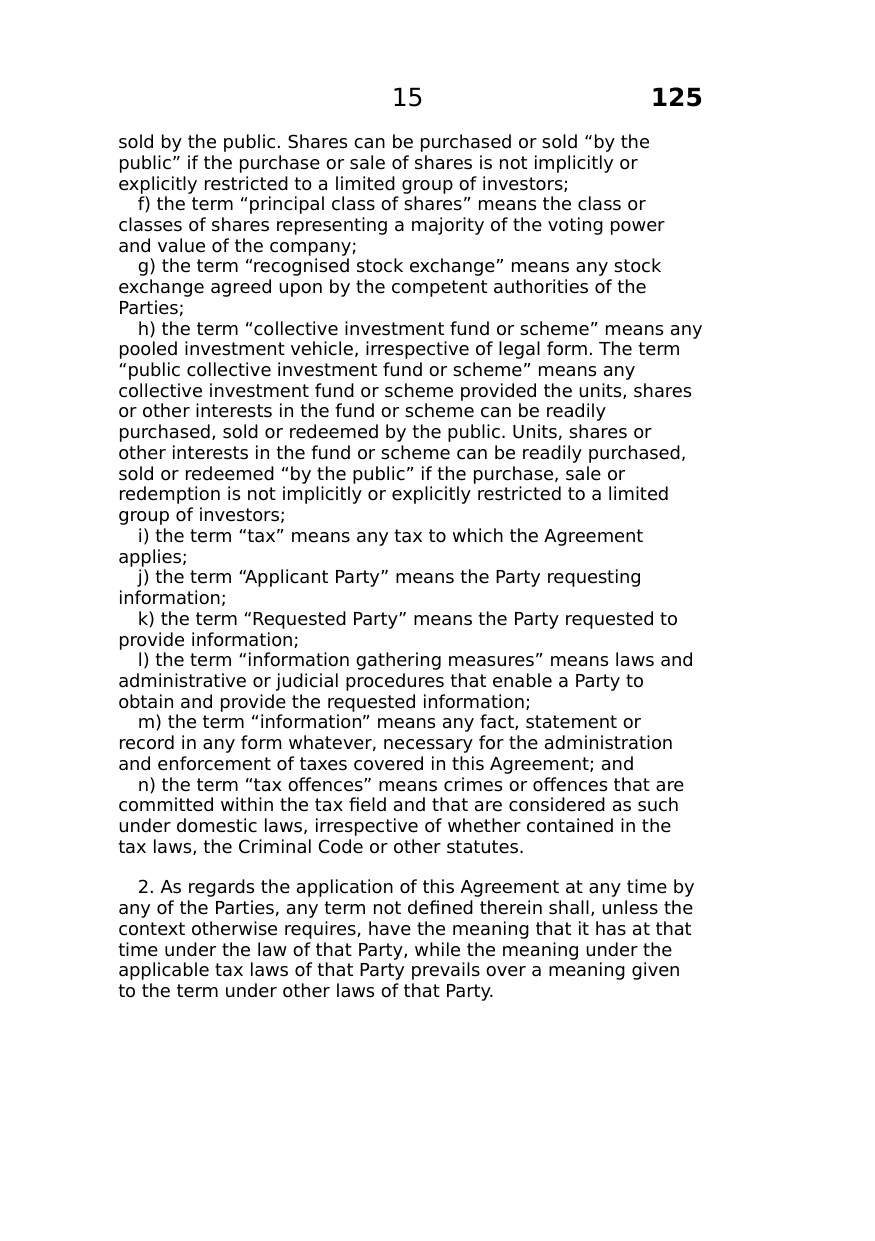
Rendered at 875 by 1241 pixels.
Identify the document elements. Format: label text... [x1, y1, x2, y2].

text f) the term “principal class of shares” means the class or classes of shares representing a majority of the voting power and value of the company; [118, 194, 703, 256]
text n) the term “tax offences” means crimes or offences that are committed within the tax field and that are considered as such under domestic laws, irrespective of whether contained in the tax laws, the Criminal Code or other statutes. [118, 774, 703, 857]
text 2. As regards the application of this Agreement at any time by any of the Parties, any term not defined therein shall, unless the context otherwise requires, have the meaning that it has at that time under the law of that Party, while the meaning under the applicable tax laws of that Party prevails over a meaning given to the term under other laws of that Party. [118, 877, 703, 1002]
text k) the term “Requested Party” means the Party requested to provide information; [118, 609, 703, 650]
text h) the term “collective investment fund or scheme” means any pooled investment vehicle, irrespective of legal form. The term “public collective investment fund or scheme” means any collective investment fund or scheme provided the units, shares or other interests in the fund or scheme can be readily purchased, sold or redeemed by the public. Units, shares or other interests in the fund or scheme can be readily purchased, sold or redeemed “by the public” if the purchase, sale or redemption is not implicitly or explicitly restricted to a limited group of investors; [118, 318, 703, 526]
text l) the term “information gathering measures” means laws and administrative or judicial procedures that enable a Party to obtain and provide the requested information; [118, 650, 703, 712]
text m) the term “information” means any fact, statement or record in any form whatever, necessary for the administration and enforcement of taxes covered in this Agreement; and [118, 712, 703, 774]
text j) the term “Applicant Party” means the Party requesting information; [118, 567, 703, 609]
text i) the term “tax” means any tax to which the Agreement applies; [118, 526, 703, 567]
text sold by the public. Shares can be purchased or sold “by the public” if the purchase or sale of shares is not implicitly or explicitly restricted to a limited group of investors; [118, 132, 703, 194]
text g) the term “recognised stock exchange” means any stock exchange agreed upon by the competent authorities of the Parties; [118, 256, 703, 318]
